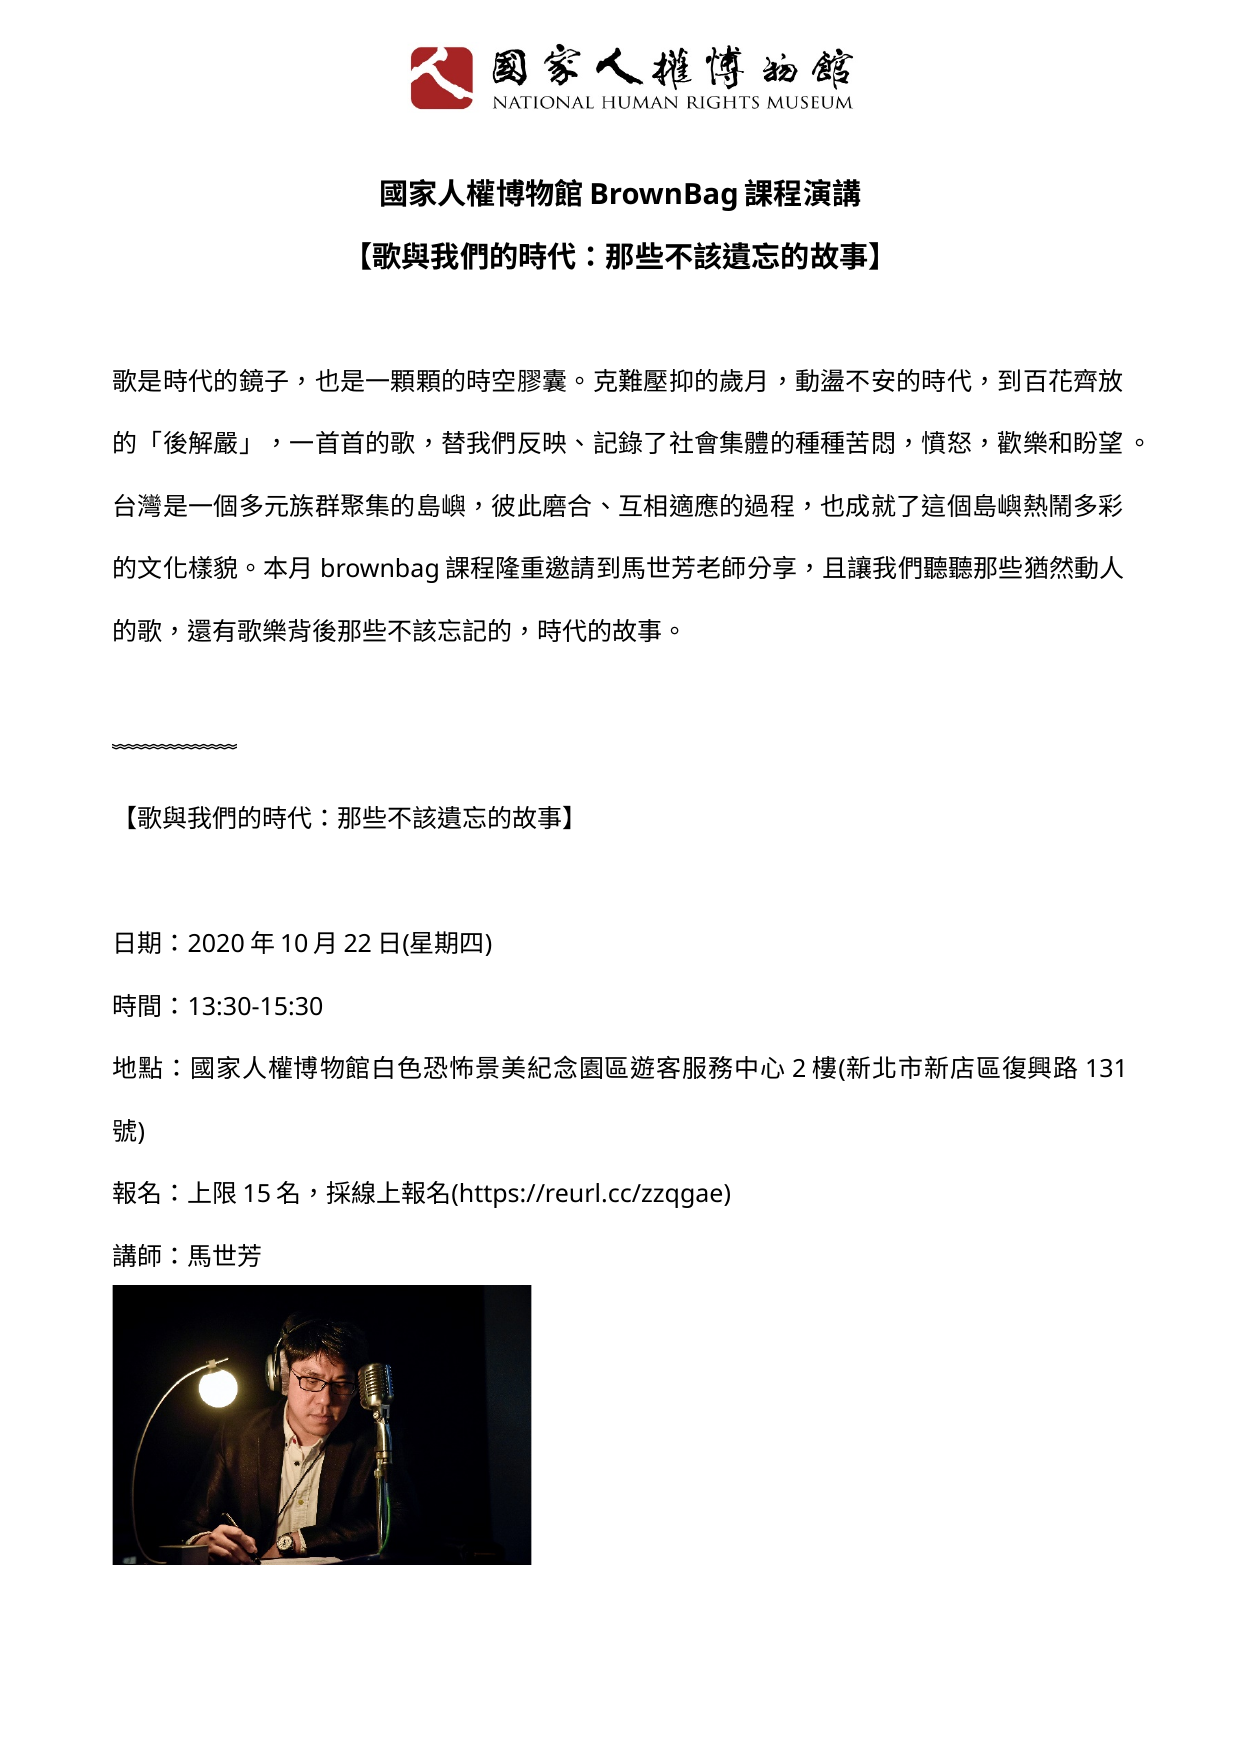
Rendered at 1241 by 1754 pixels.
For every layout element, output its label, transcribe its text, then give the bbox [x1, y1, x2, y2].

text 講師：馬世芳 [112, 1213, 1128, 1275]
text 國家人權博物館BrownBag課程演講 [112, 150, 1128, 213]
text 報名：上限15名，採線上報名(https://reurl.cc/zzqgae) [112, 1150, 1128, 1213]
text 【歌與我們的時代：那些不該遺忘的故事】 [112, 775, 1128, 838]
text 地點：國家人權博物館白色恐怖景美紀念園區遊客服務中心2樓(新北市新店區復興路131號) [112, 1025, 1128, 1150]
text 【歌與我們的時代：那些不該遺忘的故事】 [112, 213, 1128, 275]
text 時間：13:30-15:30 [112, 963, 1128, 1025]
text ﹌﹌﹌﹌﹌ [112, 713, 1128, 775]
text 日期：2020年10月22日(星期四) [112, 900, 1128, 963]
text 歌是時代的鏡子，也是一顆顆的時空膠囊。克難壓抑的歲月，動盪不安的時代，到百花齊放的「後解嚴」，一首首的歌，替我們反映、記錄了社會集體的種種苦悶，憤怒，歡樂和盼望。台灣是一個多元族群聚集的島嶼，彼此磨合、互相適應的過程，也成就了這個島嶼熱鬧多彩的文化樣貌。本月brownbag課程隆重邀請到馬世芳老師分享，且讓我們聽聽那些猶然動人的歌，還有歌樂背後那些不該忘記的，時代的故事。 [112, 338, 1128, 650]
